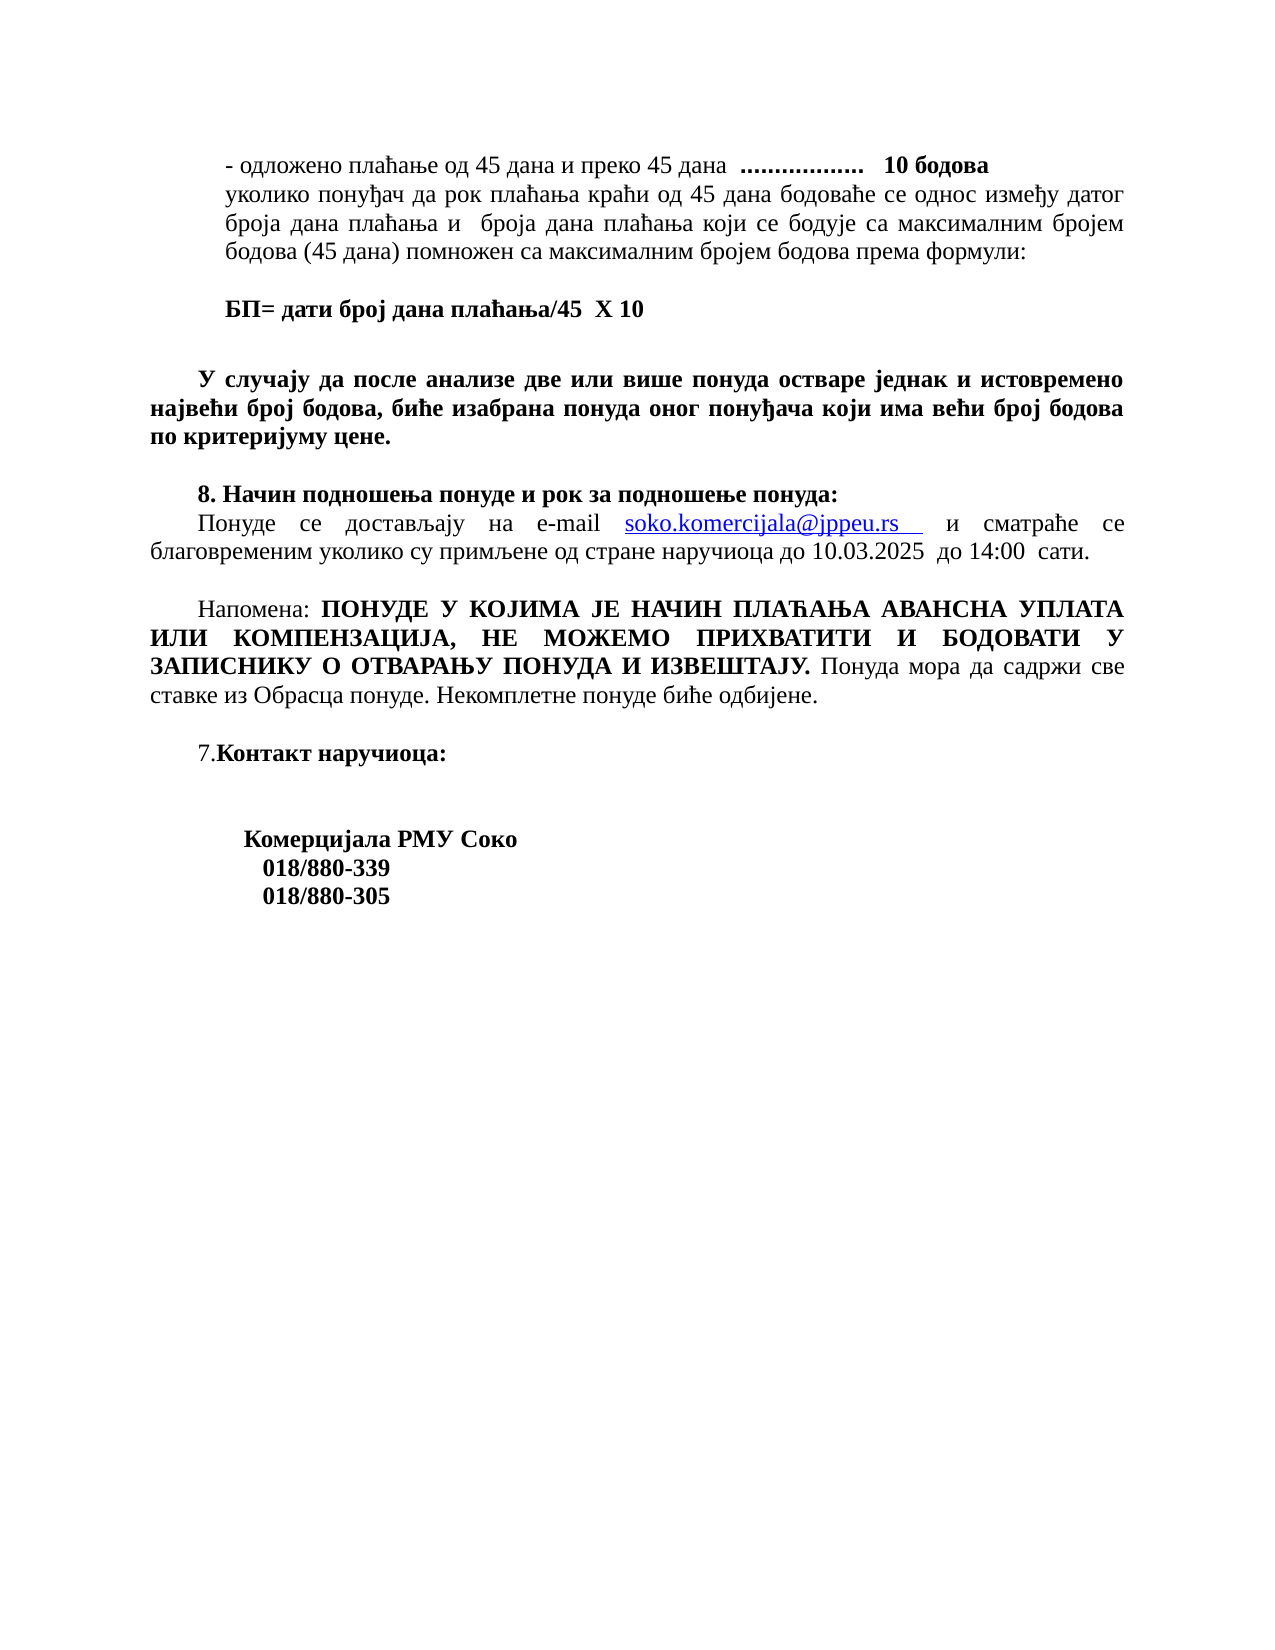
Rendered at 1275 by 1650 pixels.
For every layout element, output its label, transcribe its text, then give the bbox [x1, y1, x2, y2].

list Контакт наручиоца: [150, 738, 1125, 766]
text Напомена: ПОНУДЕ У КОЈИМА ЈЕ НАЧИН ПЛАЋАЊА АВАНСНА УПЛАТА ИЛИ КОМПЕНЗАЦИЈА, НЕ МОЖЕМО ПРИХВАТИТИ И БОДОВАТИ У ЗАПИСНИКУ О ОТВАРАЊУ ПОНУДА И ИЗВЕШТАЈУ. Понуда мора да садржи све ставке из Обрасца понуде. Некомплетне понуде биће одбијене. [150, 594, 1125, 709]
text 018/880-305 [225, 881, 1125, 910]
text 018/880-339 [225, 853, 1125, 881]
text У случају да после анализе две или више понуда остваре једнак и истовремено највећи број бодова, биће изабрана понуда оног понуђача који има већи број бодова по критеријуму цене. [150, 364, 1125, 450]
text БП= дати број дана плаћања/45 X 10 [225, 294, 1125, 323]
text - одложено плаћање од 45 дана и преко 45 дана .................. 10 бодова [225, 150, 1125, 179]
text Понуде се достављају на e-mail soko.komercijala@jppeu.rs и сматраће се благовременим уколико су примљене од стране наручиоца до 10.03.2025 до 14:00 сати. [150, 508, 1125, 565]
text Комерцијала РМУ Соко [225, 824, 1125, 853]
text уколико понуђач да рок плаћања краћи од 45 дана бодоваће се однос између датог броја дана плаћања и броја дана плаћања који се бодује са максималним бројем бодова (45 дана) помножен са максималним бројем бодова према формули: [225, 179, 1125, 265]
text 8. Начин подношења понуде и рок за подношење понуда: [150, 479, 1125, 508]
